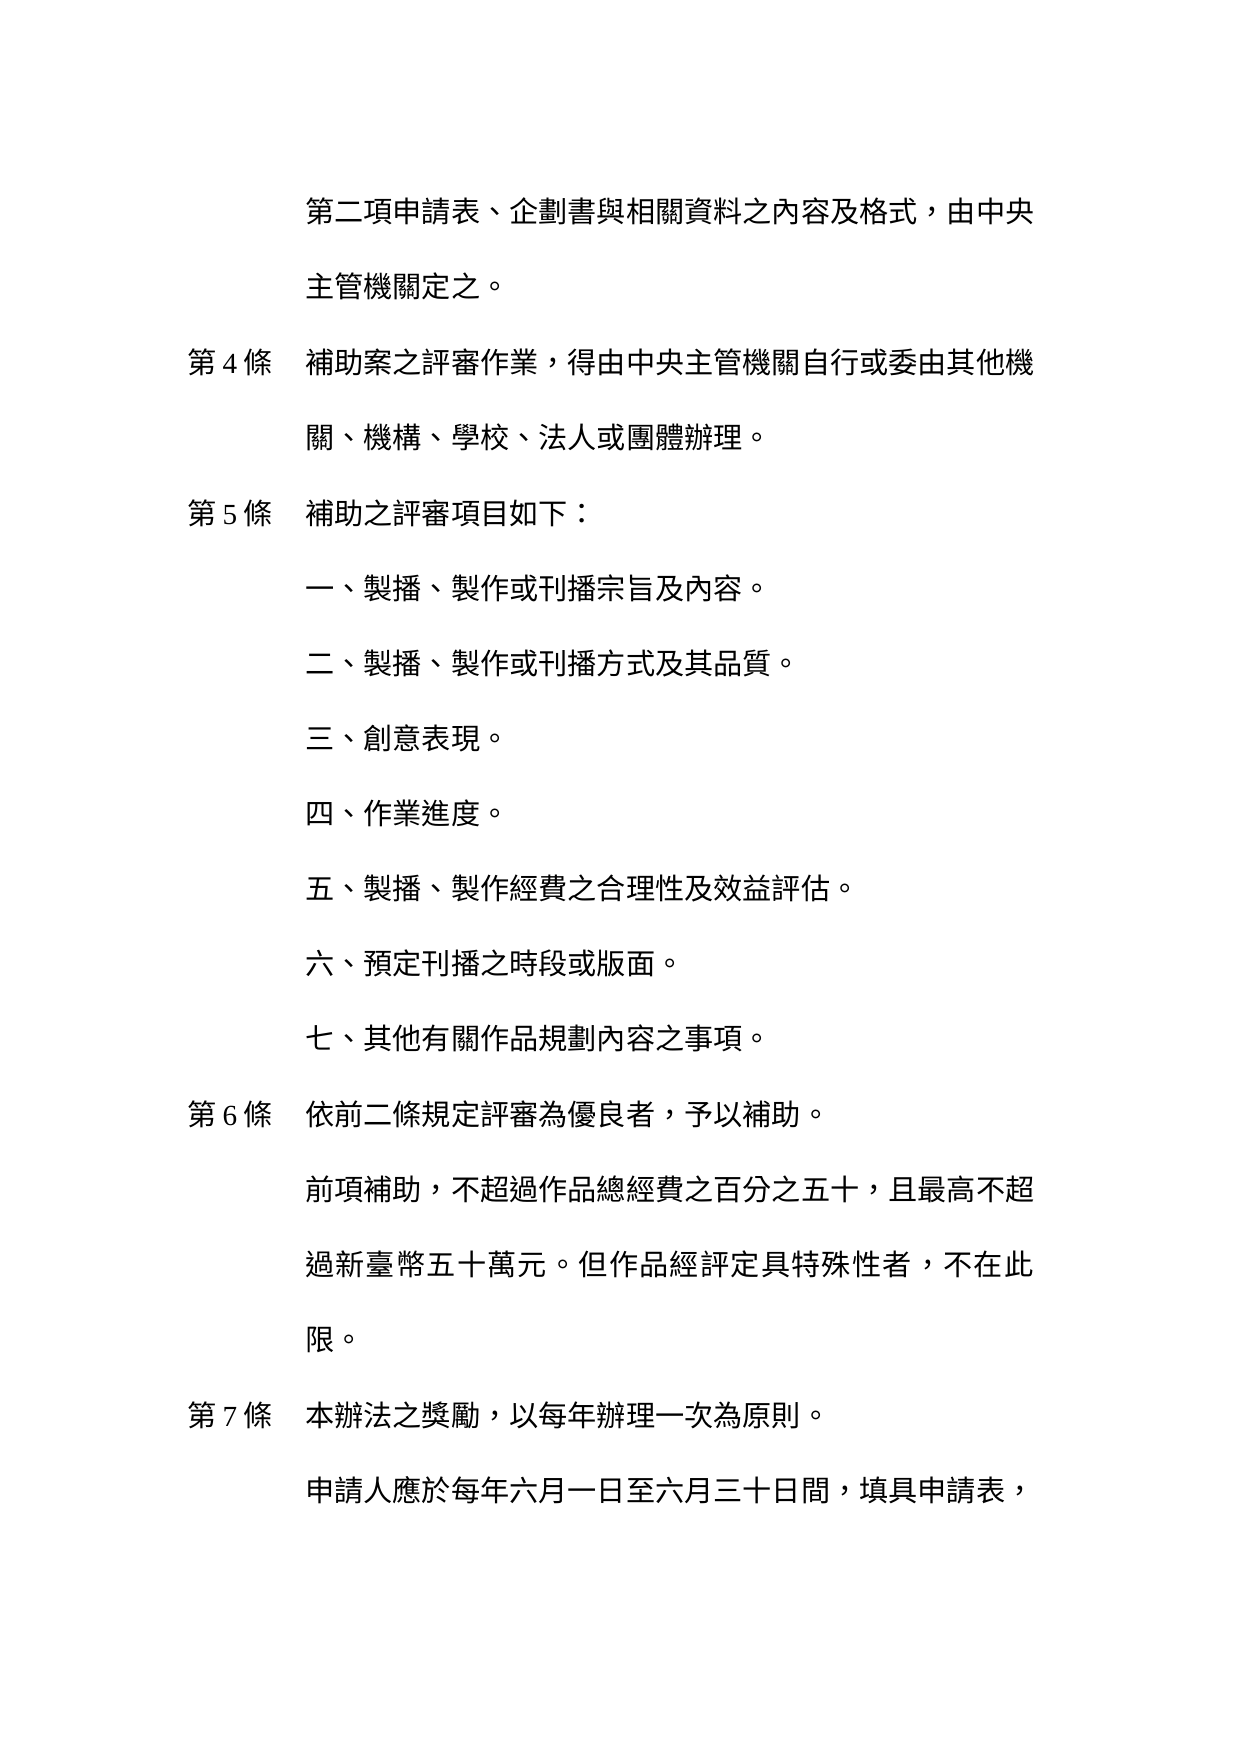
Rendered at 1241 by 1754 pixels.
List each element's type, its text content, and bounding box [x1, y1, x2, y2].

table_cell 第5條 [176, 468, 293, 1068]
table_cell 第4條 [176, 317, 293, 467]
table_cell 補助之評審項目如下： 一、製播、製作或刊播宗旨及內容。 二、製播、製作或刊播方式及其品質。 三、創意表現。 四、作業進度。 五、製播、製作經費之合理性及效益評估。 六、預定刊播之時段或版面。 七、其他有關作品規劃內容之事項。 [294, 468, 1046, 1068]
table_cell 第二項申請表、企劃書與相關資料之內容及格式，由中央主管機關定之。 [294, 166, 1046, 316]
table_cell 第7條 [176, 1370, 293, 1520]
table_cell [176, 166, 293, 316]
table_cell 補助案之評審作業，得由中央主管機關自行或委由其他機關、機構、學校、法人或團體辦理。 [294, 317, 1046, 467]
table_cell 第6條 [176, 1069, 293, 1369]
table_cell 本辦法之獎勵，以每年辦理一次為原則。 申請人應於每年六月一日至六月三十日間，填具申請表， [294, 1370, 1046, 1520]
table_cell 依前二條規定評審為優良者，予以補助。 前項補助，不超過作品總經費之百分之五十，且最高不超過新臺幣五十萬元。但作品經評定具特殊性者，不在此限。 [294, 1069, 1046, 1369]
